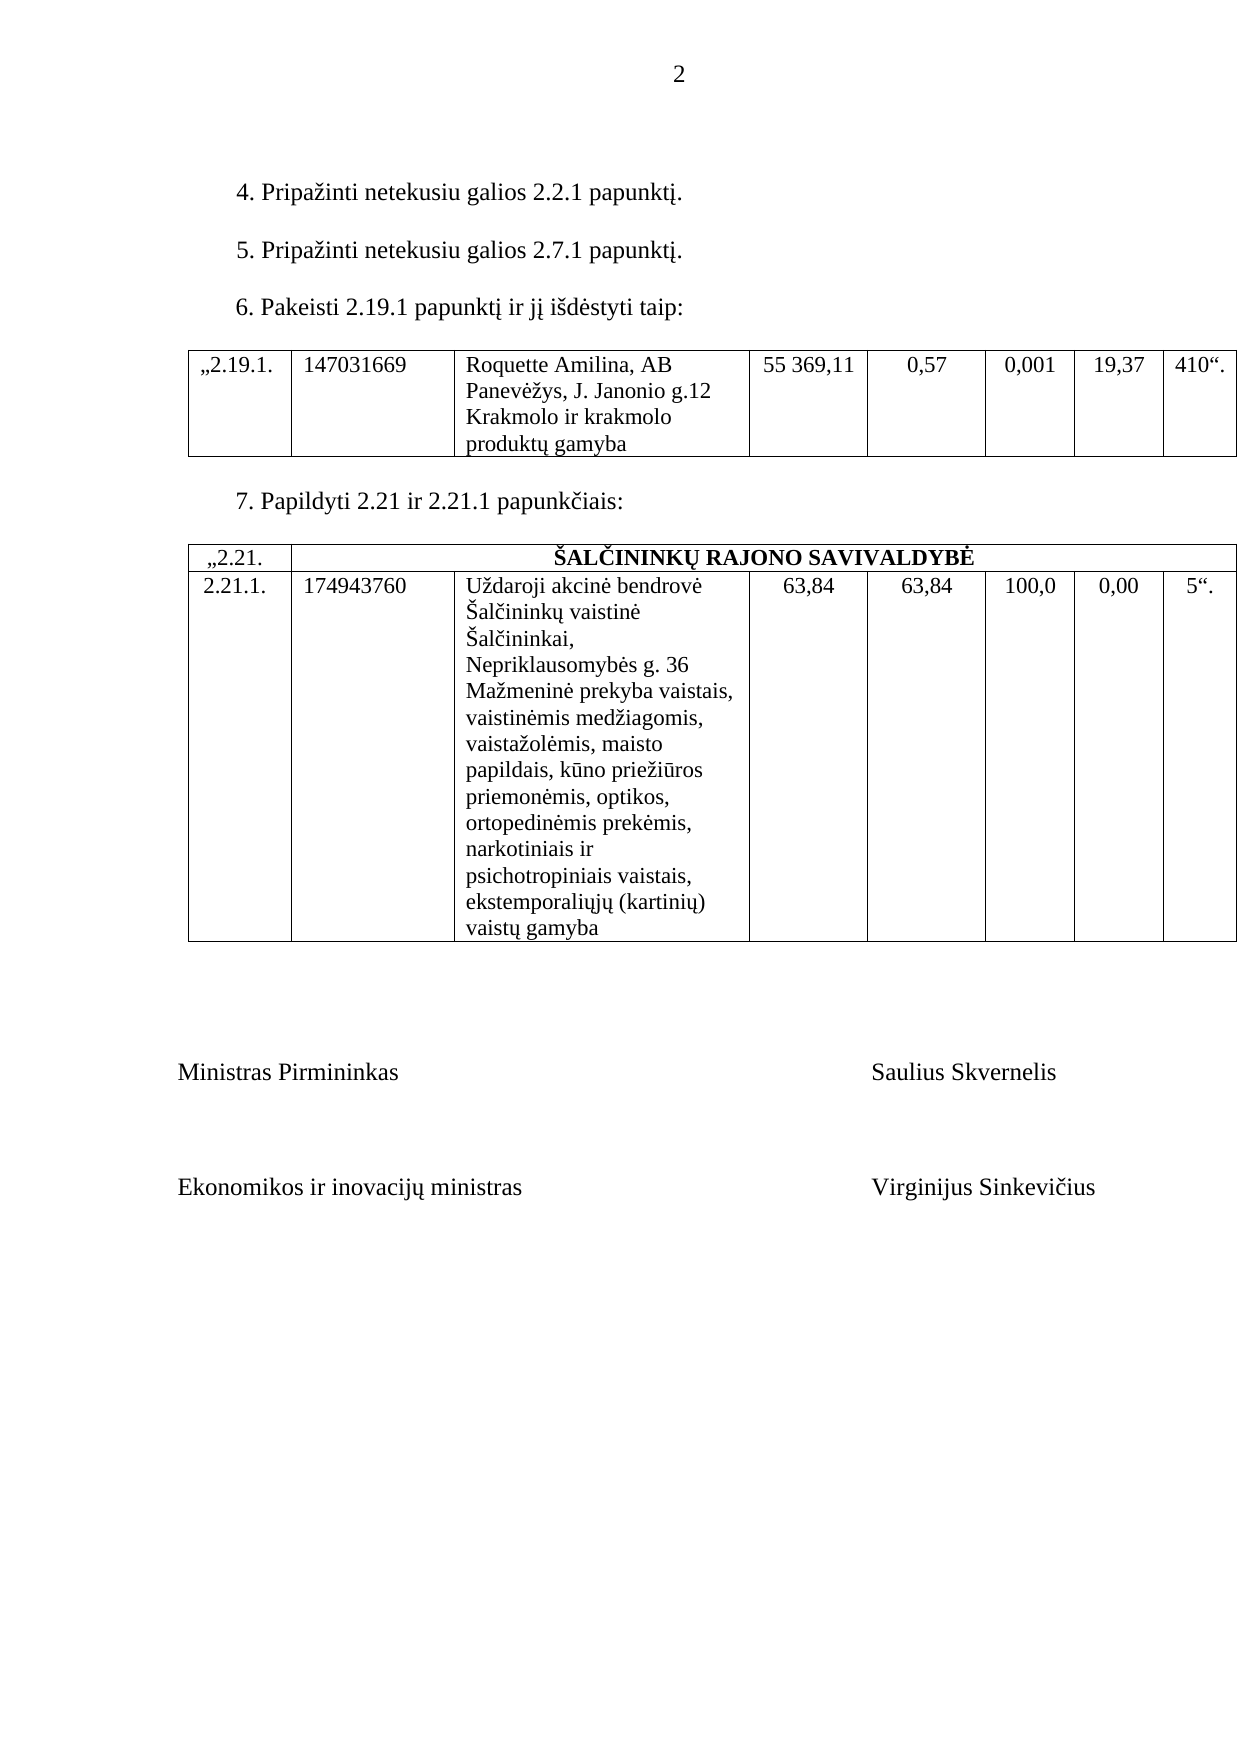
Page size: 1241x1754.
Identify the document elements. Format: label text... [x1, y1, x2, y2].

table_header 0,001 [986, 351, 1074, 456]
table_header 0,57 [868, 351, 985, 456]
table_header 147031669 [292, 351, 454, 456]
text Ekonomikos ir inovacijų ministras Virginijus Sinkevičius [177, 1172, 1181, 1201]
table_header 55 369,11 [750, 351, 867, 456]
table_header Roquette Amilina, AB Panevėžys, J. Janonio g.12 Krakmolo ir krakmolo produktų gamyba [455, 351, 749, 456]
text 6. Pakeisti 2.19.1 papunktį ir jį išdėstyti taip: [177, 292, 1181, 321]
table_cell 100,0 [986, 572, 1074, 941]
table_cell 63,84 [750, 572, 867, 941]
table_header Šalčininkų rajono savivaldybė [292, 545, 1236, 571]
table_cell Uždaroji akcinė bendrovė Šalčininkų vaistinė Šalčininkai, Nepriklausomybės g. 36 Mažmeninė prekyba vaistais, vaistinėmis medžiagomis, vaistažolėmis, maisto papildais, kūno priežiūros priemonėmis, optikos, ortopedinėmis prekėmis, narkotiniais ir psichotropiniais vaistais, ekstemporaliųjų (kartinių) vaistų gamyba [455, 572, 749, 941]
table_header 410“. [1164, 351, 1236, 456]
table_cell 63,84 [868, 572, 985, 941]
text 4. Pripažinti netekusiu galios 2.2.1 papunktį. [177, 177, 1181, 206]
text 5. Pripažinti netekusiu galios 2.7.1 papunktį. [177, 235, 1181, 263]
table_cell 0,00 [1075, 572, 1163, 941]
table_header „2.19.1. [189, 351, 291, 456]
text Ministras Pirmininkas Saulius Skvernelis [177, 1057, 1181, 1086]
table_cell 5“. [1164, 572, 1236, 941]
table_header 19,37 [1075, 351, 1163, 456]
text 7. Papildyti 2.21 ir 2.21.1 papunkčiais: [177, 486, 1181, 515]
table_cell 2.21.1. [189, 572, 291, 941]
table_header „2.21. [189, 545, 291, 571]
table_cell 174943760 [292, 572, 454, 941]
